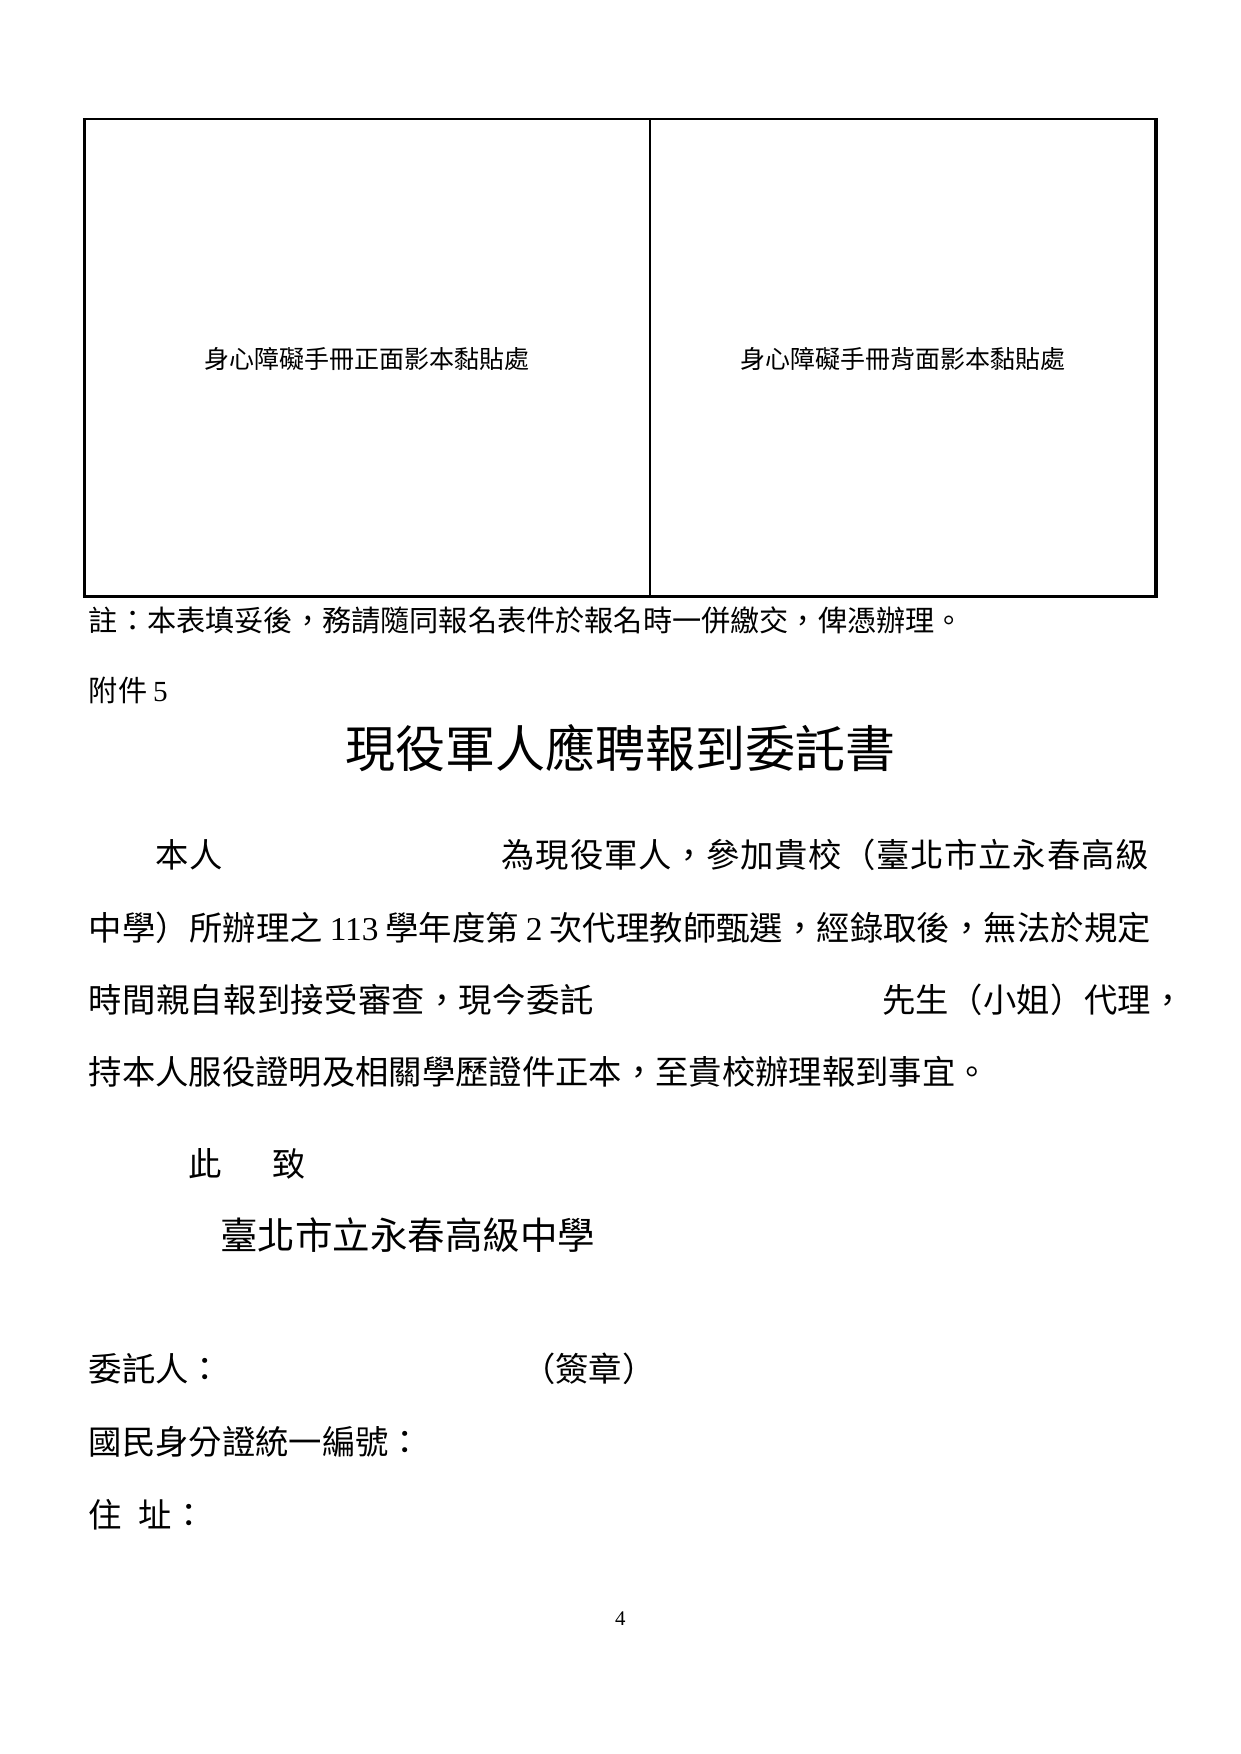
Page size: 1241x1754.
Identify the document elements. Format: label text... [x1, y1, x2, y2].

text 委託人： （簽章） [89, 1343, 1152, 1391]
text 住 址： [89, 1489, 1152, 1537]
text 此 致 [89, 1118, 1152, 1191]
text 附件5 [89, 668, 1152, 710]
text 本人 為現役軍人，參加貴校（臺北市立永春高級中學）所辦理之113學年度第2次代理教師甄選，經錄取後，無法於規定時間親自報到接受審查，現今委託 先生（小姐）代理，持本人服役證明及相關學歷證件正本，至貴校辦理報到事宜。 [89, 829, 1152, 1094]
text 註：本表填妥後，務請隨同報名表件於報名時一併繳交，俾憑辦理。 [89, 598, 1152, 640]
table_cell 身心障礙手冊正面影本黏貼處 [86, 120, 649, 595]
text 現役軍人應聘報到委託書 [89, 710, 1152, 782]
table_cell 身心障礙手冊背面影本黏貼處 [651, 120, 1154, 595]
text 國民身分證統一編號： [89, 1416, 1152, 1464]
text 臺北市立永春高級中學 [89, 1191, 1152, 1264]
